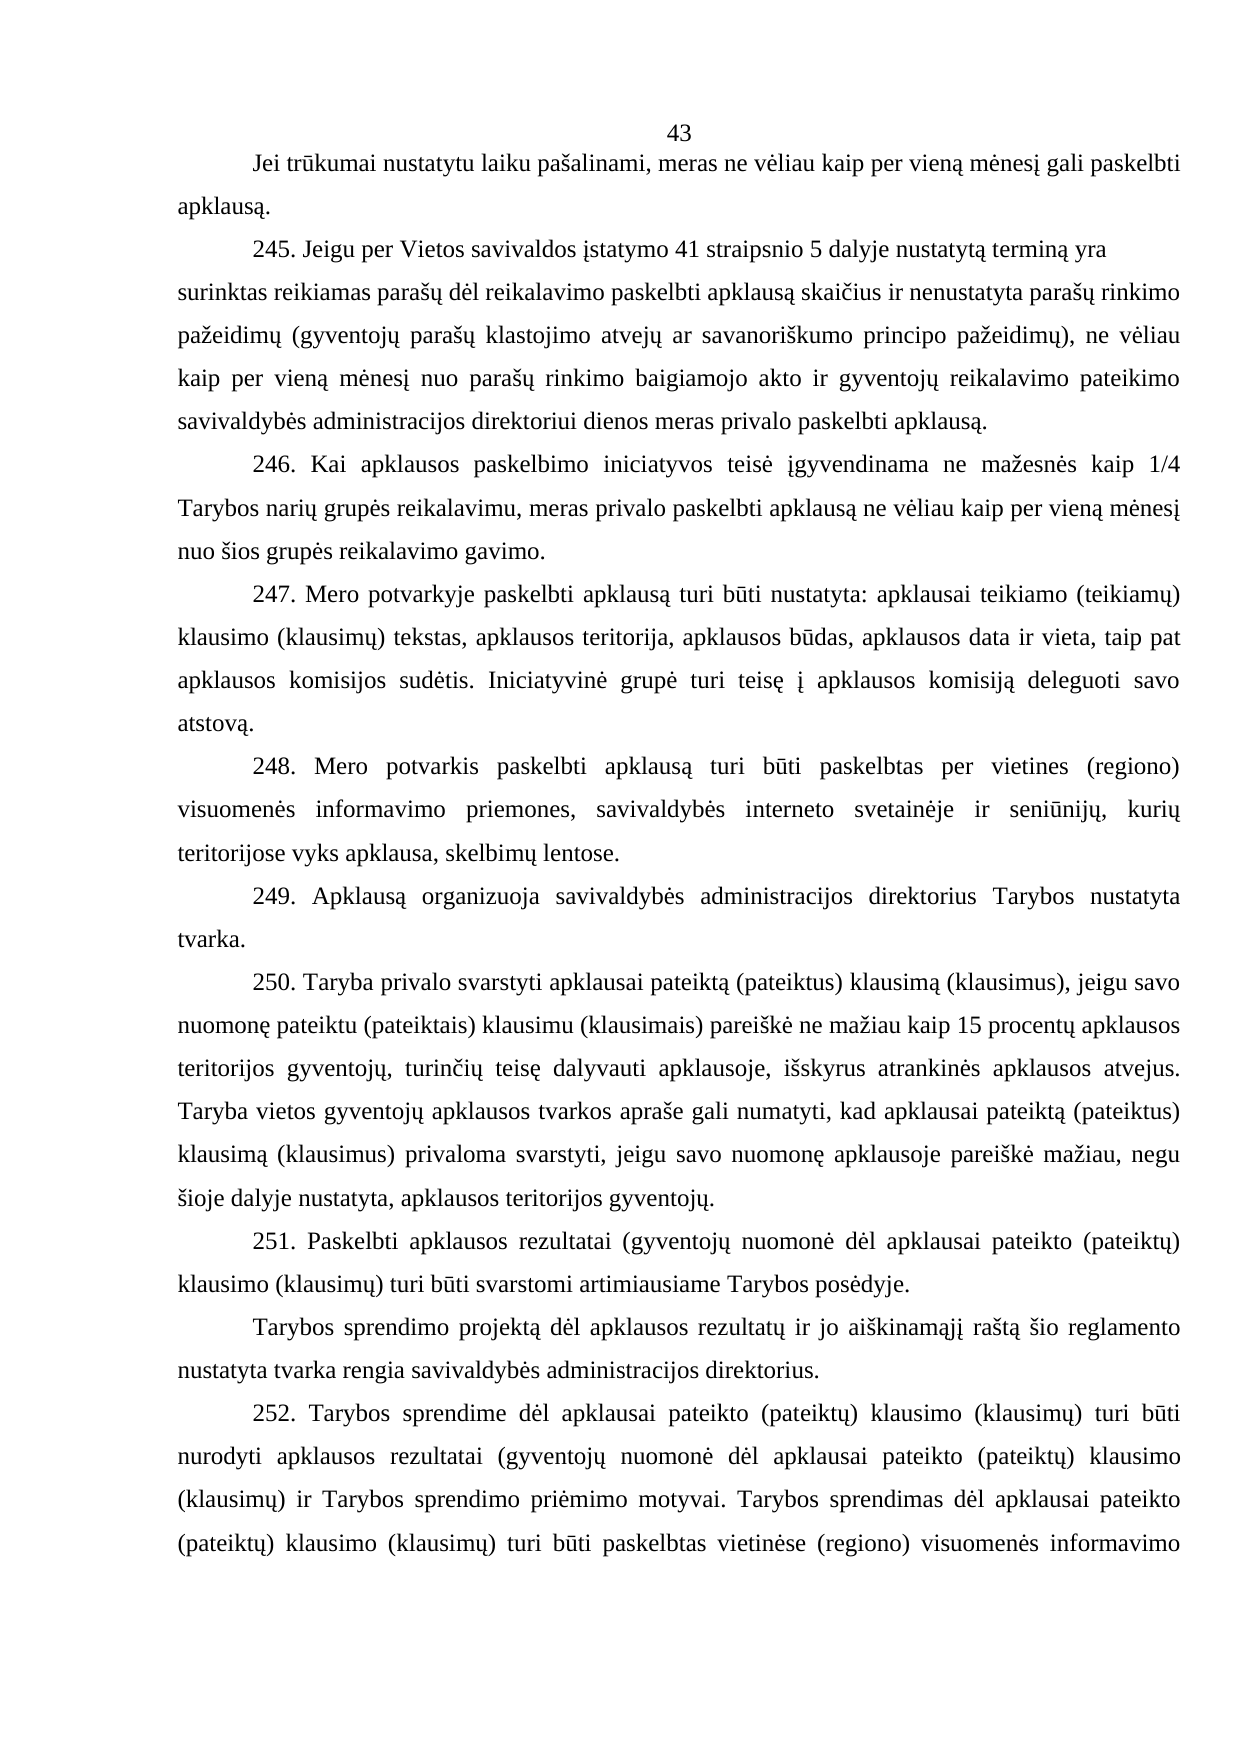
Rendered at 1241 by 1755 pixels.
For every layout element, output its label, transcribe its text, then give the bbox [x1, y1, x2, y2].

text 251. Paskelbti apklausos rezultatai (gyventojų nuomonė dėl apklausai pateikto (pateiktų) klausimo (klausimų) turi būti svarstomi artimiausiame Tarybos posėdyje. [177, 1226, 1181, 1298]
text 252. Tarybos sprendime dėl apklausai pateikto (pateiktų) klausimo (klausimų) turi būti nurodyti apklausos rezultatai (gyventojų nuomonė dėl apklausai pateikto (pateiktų) klausimo (klausimų) ir Tarybos sprendimo priėmimo motyvai. Tarybos sprendimas dėl apklausai pateikto (pateiktų) klausimo (klausimų) turi būti paskelbtas vietinėse (regiono) visuomenės informavimo [177, 1398, 1181, 1556]
text 245. Jeigu per Vietos savivaldos įstatymo 41 straipsnio 5 dalyje nustatytą terminą yra [252, 234, 1181, 263]
text 249. Apklausą organizuoja savivaldybės administracijos direktorius Tarybos nustatyta tvarka. [177, 881, 1181, 953]
text 250. Taryba privalo svarstyti apklausai pateiktą (pateiktus) klausimą (klausimus), jeigu savo nuomonę pateiktu (pateiktais) klausimu (klausimais) pareiškė ne mažiau kaip 15 procentų apklausos teritorijos gyventojų, turinčių teisę dalyvauti apklausoje, išskyrus atrankinės apklausos atvejus. Taryba vietos gyventojų apklausos tvarkos apraše gali numatyti, kad apklausai pateiktą (pateiktus) klausimą (klausimus) privaloma svarstyti, jeigu savo nuomonę apklausoje pareiškė mažiau, negu šioje dalyje nustatyta, apklausos teritorijos gyventojų. [177, 967, 1181, 1211]
text Tarybos sprendimo projektą dėl apklausos rezultatų ir jo aiškinamąjį raštą šio reglamento nustatyta tvarka rengia savivaldybės administracijos direktorius. [177, 1312, 1181, 1384]
text 248. Mero potvarkis paskelbti apklausą turi būti paskelbtas per vietines (regiono) visuomenės informavimo priemones, savivaldybės interneto svetainėje ir seniūnijų, kurių teritorijose vyks apklausa, skelbimų lentose. [177, 751, 1181, 866]
text surinktas reikiamas parašų dėl reikalavimo paskelbti apklausą skaičius ir nenustatyta parašų rinkimo pažeidimų (gyventojų parašų klastojimo atvejų ar savanoriškumo principo pažeidimų), ne vėliau kaip per vieną mėnesį nuo parašų rinkimo baigiamojo akto ir gyventojų reikalavimo pateikimo savivaldybės administracijos direktoriui dienos meras privalo paskelbti apklausą. [177, 277, 1181, 435]
text 247. Mero potvarkyje paskelbti apklausą turi būti nustatyta: apklausai teikiamo (teikiamų) klausimo (klausimų) tekstas, apklausos teritorija, apklausos būdas, apklausos data ir vieta, taip pat apklausos komisijos sudėtis. Iniciatyvinė grupė turi teisę į apklausos komisiją deleguoti savo atstovą. [177, 579, 1181, 737]
text Jei trūkumai nustatytu laiku pašalinami, meras ne vėliau kaip per vieną mėnesį gali paskelbti apklausą. [177, 148, 1181, 219]
text 246. Kai apklausos paskelbimo iniciatyvos teisė įgyvendinama ne mažesnės kaip 1/4 Tarybos narių grupės reikalavimu, meras privalo paskelbti apklausą ne vėliau kaip per vieną mėnesį nuo šios grupės reikalavimo gavimo. [177, 449, 1181, 564]
